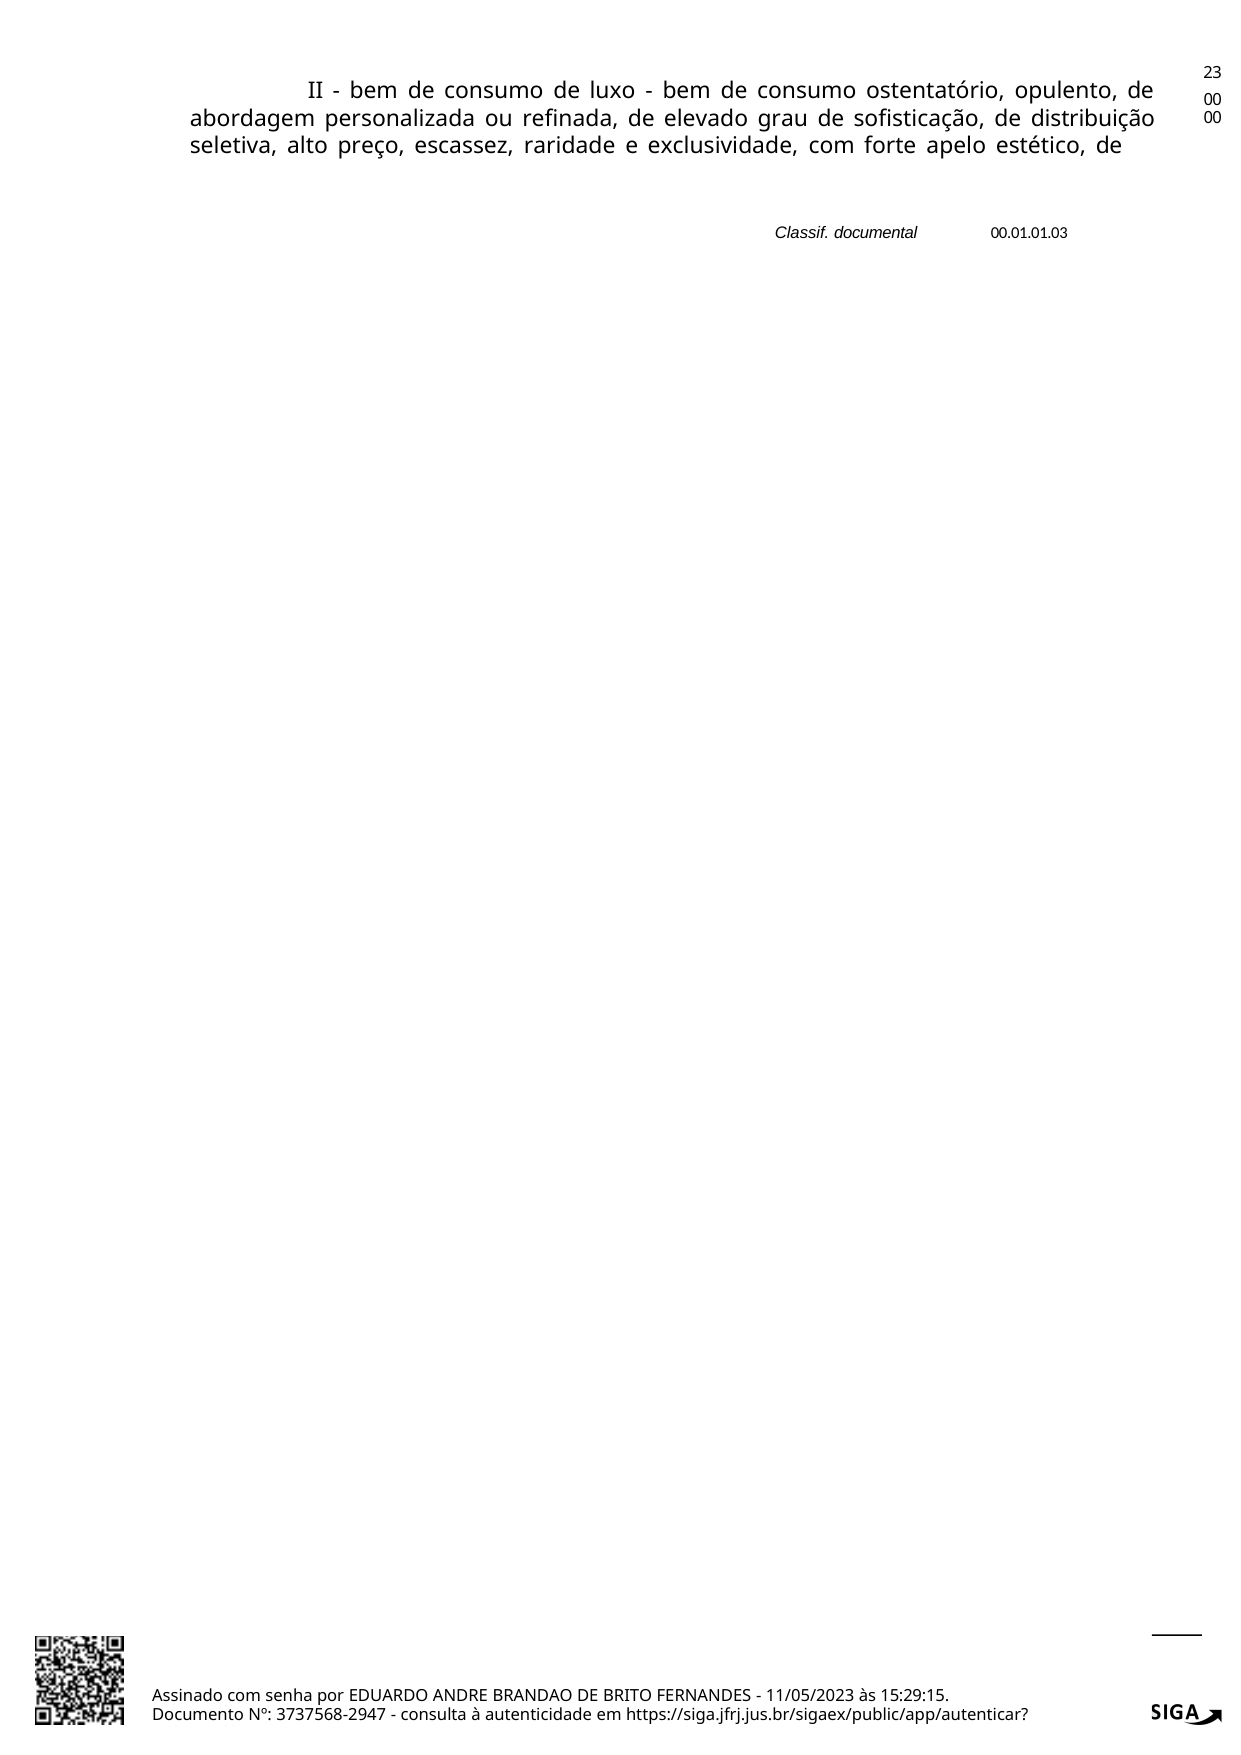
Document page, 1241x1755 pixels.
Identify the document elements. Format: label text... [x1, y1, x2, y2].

text seletiva, alto preço, escassez, raridade e exclusividade, com forte apelo estético, de [189, 132, 1226, 158]
text abordagem personalizada ou refinada, de elevado grau de sofisticação, de distribuição 00 [189, 106, 1226, 132]
text 00 [1203, 91, 1222, 109]
text II - bem de consumo de luxo - bem de consumo ostentatório, opulento, de 23 [308, 71, 1226, 106]
